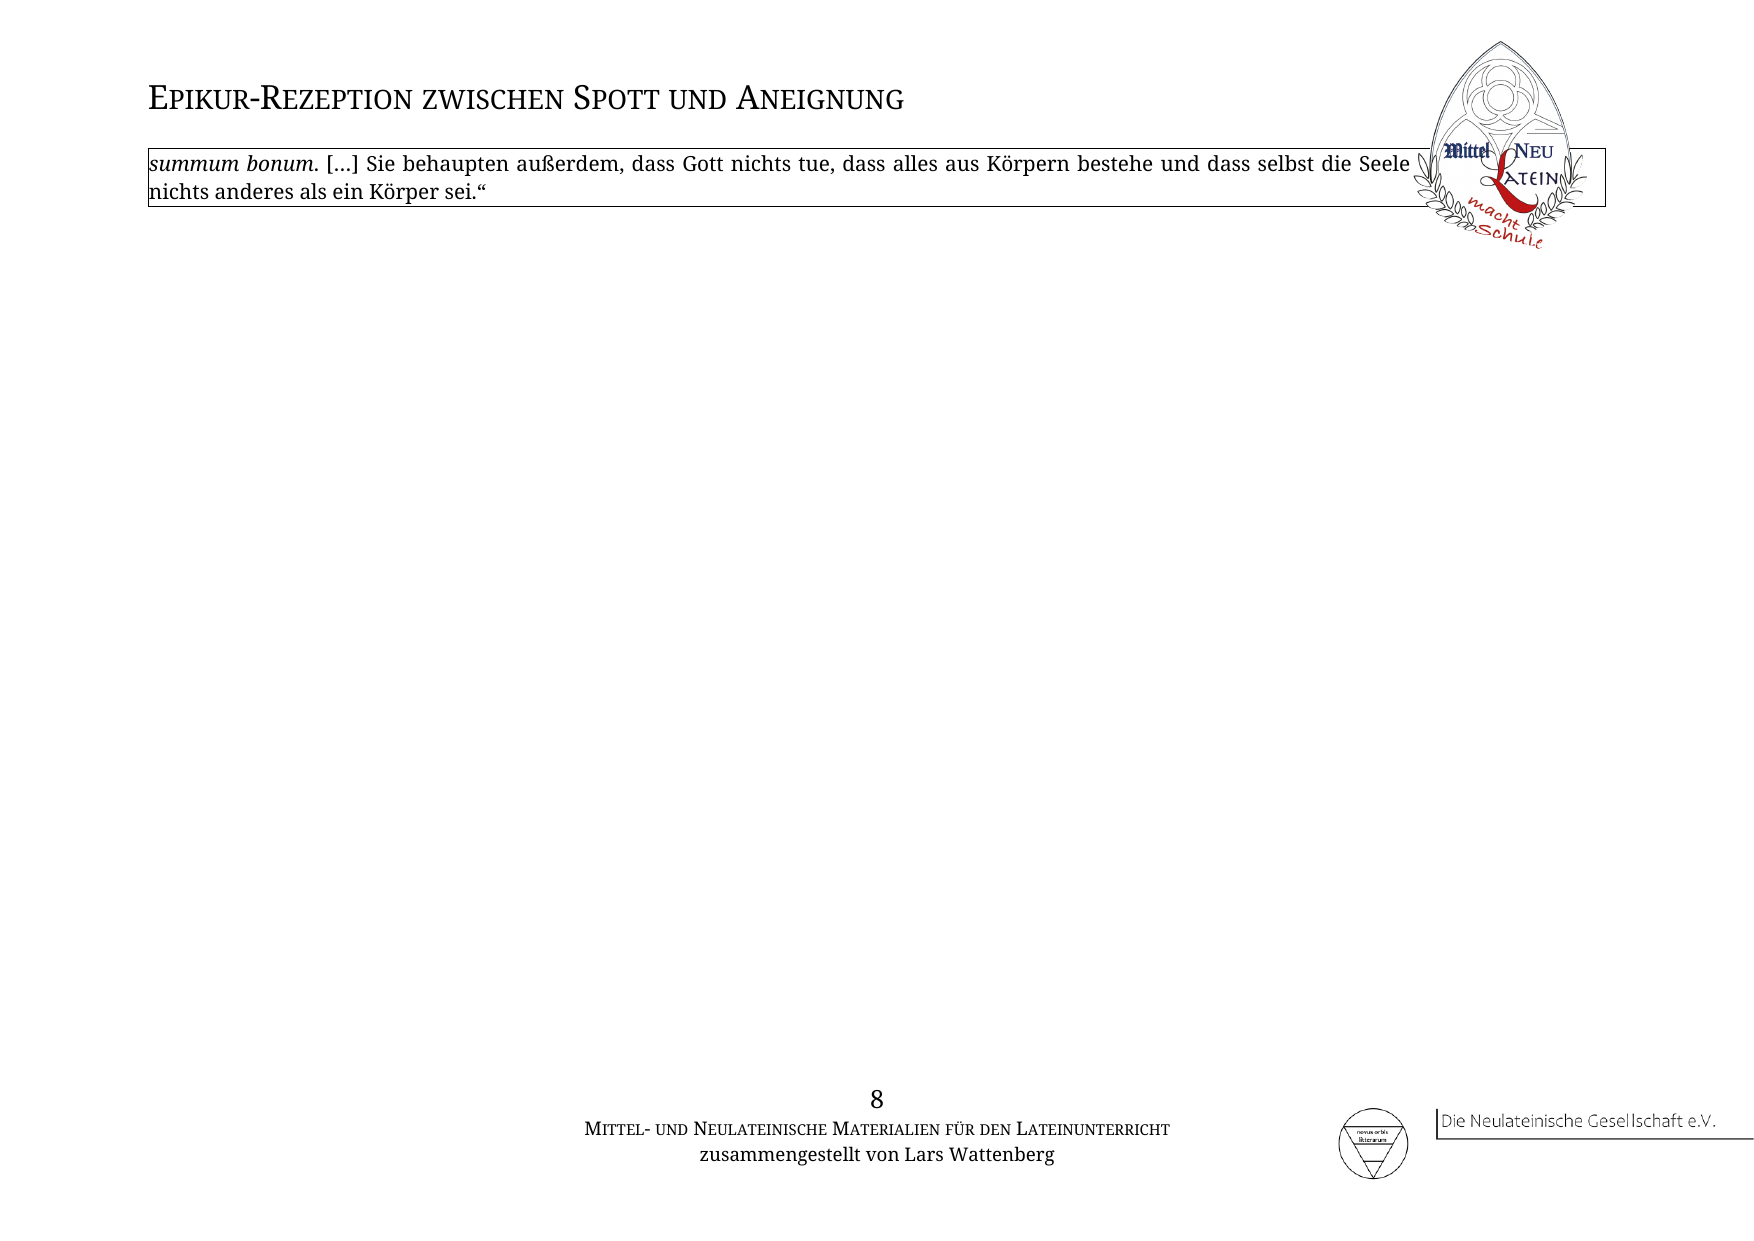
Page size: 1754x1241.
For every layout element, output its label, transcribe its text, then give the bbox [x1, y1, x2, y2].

text summum bonum. […] Sie behaupten außerdem, dass Gott nichts tue, dass alles aus Körpern bestehe und dass selbst die Seele nichts anderes als ein Körper sei.“ [149, 149, 1605, 206]
